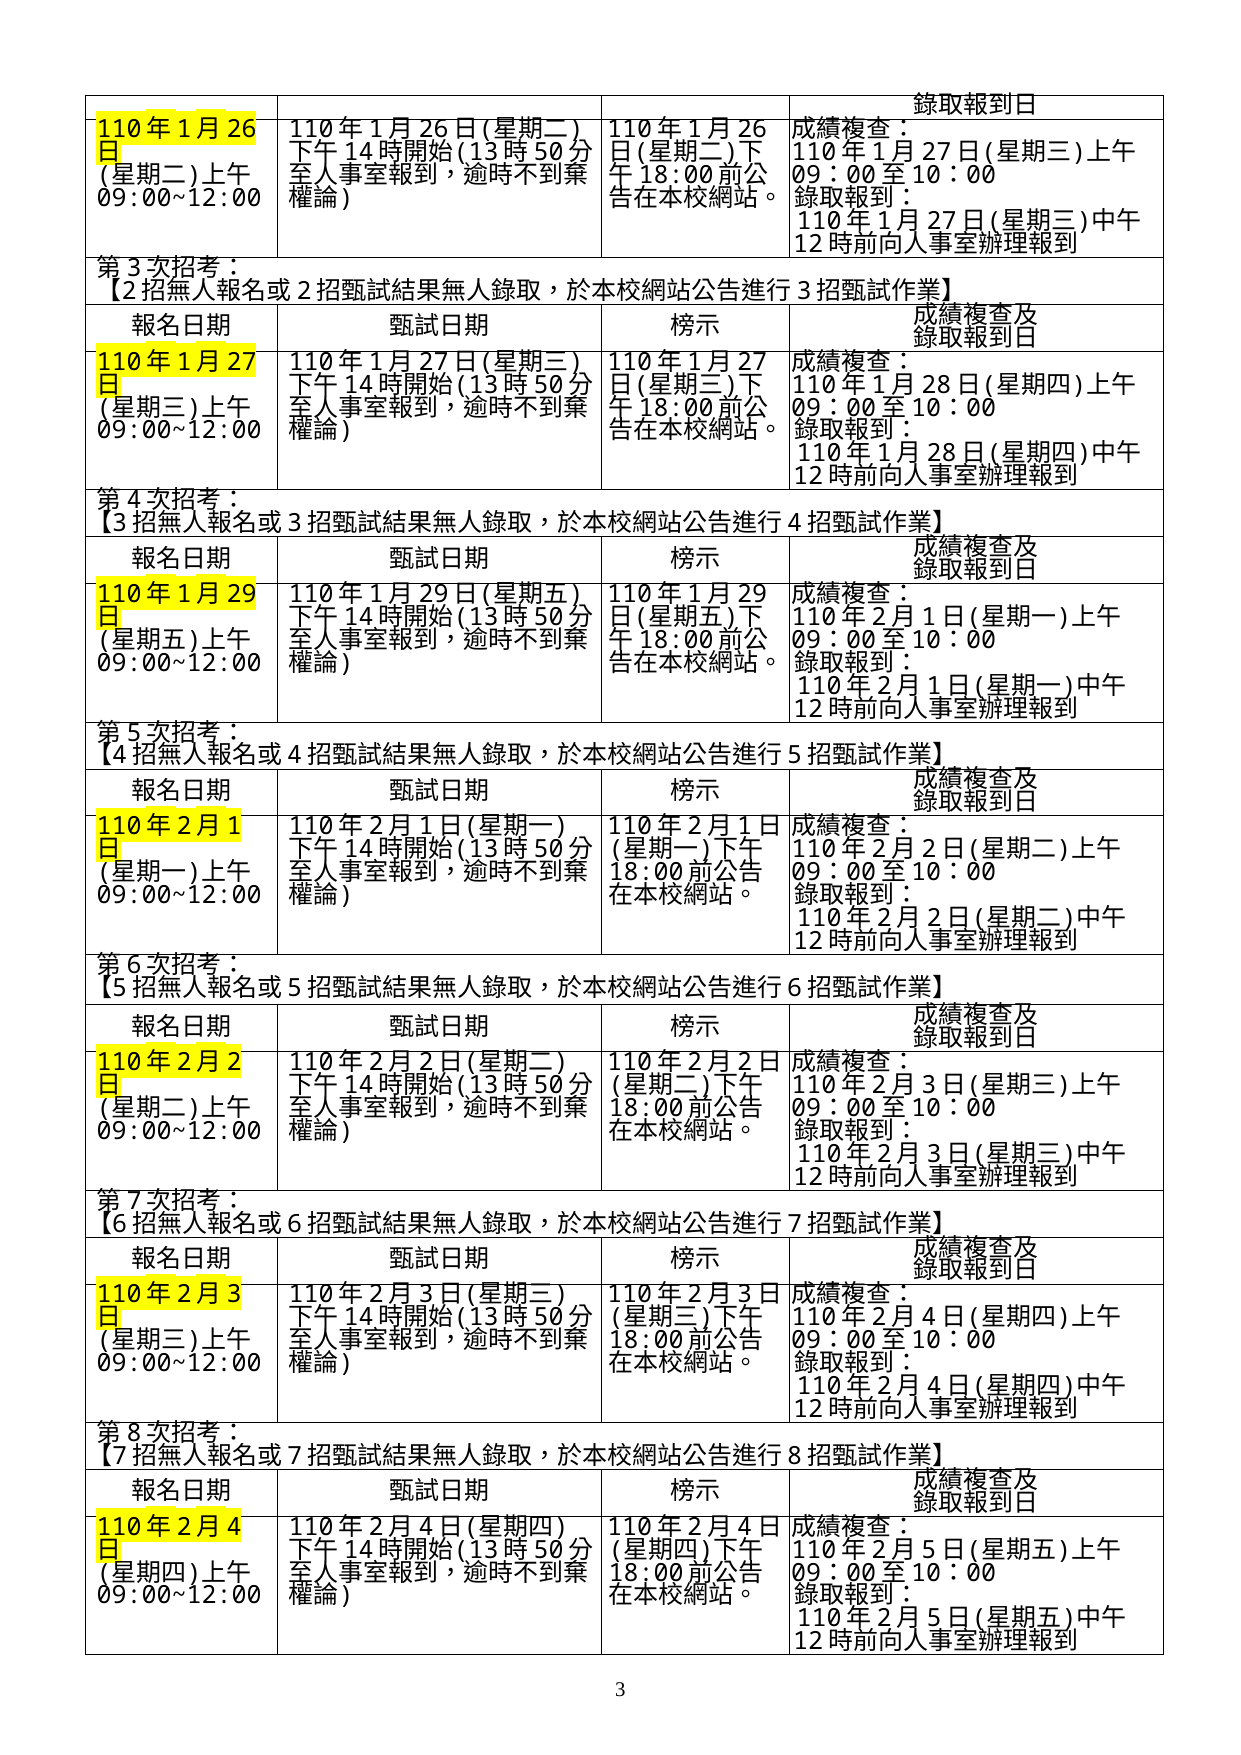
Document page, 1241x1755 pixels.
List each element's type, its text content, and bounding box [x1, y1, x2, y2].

table_cell 110年2月1日(星期一) 下午14時開始(13時50分至人事室報到，逾時不到棄權論) [278, 816, 601, 954]
table_cell 錄取報到日 [790, 96, 1163, 118]
table_cell 成績複查： 110年1月28日(星期四)上午09：00至10：00 錄取報到： 110年1月28日(星期四)中午12時前向人事室辦理報到 [790, 352, 1163, 489]
table_cell 甄試日期 [278, 1005, 601, 1051]
table_cell 110年2月2日(星期二) 下午14時開始(13時50分至人事室報到，逾時不到棄權論) [278, 1052, 601, 1190]
table_cell 榜示 [602, 1470, 789, 1516]
table_cell 報名日期 [86, 770, 277, 815]
table_cell 成績複查： 110年2月5日(星期五)上午09：00至10：00 錄取報到： 110年2月5日(星期五)中午12時前向人事室辦理報到 [790, 1517, 1163, 1654]
table_cell 第5次招考： 【4招無人報名或4招甄試結果無人錄取，於本校網站公告進行5招甄試作業】 [86, 723, 1163, 768]
table_cell 110年2月4日(星期四)下午18:00前公告在本校網站。 [602, 1517, 789, 1654]
table_cell 成績複查： 110年2月2日(星期二)上午09：00至10：00 錄取報到： 110年2月2日(星期二)中午12時前向人事室辦理報到 [790, 816, 1163, 954]
table_cell 成績複查及 錄取報到日 [790, 537, 1163, 583]
table_cell 110年2月2日(星期二)下午18:00前公告在本校網站。 [602, 1052, 789, 1190]
table_cell 第6次招考： 【5招無人報名或5招甄試結果無人錄取，於本校網站公告進行6招甄試作業】 [86, 955, 1163, 1004]
table_cell 第4次招考： 【3招無人報名或3招甄試結果無人錄取，於本校網站公告進行4招甄試作業】 [86, 490, 1163, 536]
table_cell 110年1月26日 (星期二)上午09:00~12:00 [86, 120, 277, 257]
table_cell 報名日期 [86, 1238, 277, 1283]
table_cell 報名日期 [86, 1470, 277, 1516]
table_cell [602, 96, 789, 118]
table_cell 110年1月29日(星期五) 下午14時開始(13時50分至人事室報到，逾時不到棄權論) [278, 584, 601, 722]
table_cell 甄試日期 [278, 770, 601, 815]
table_cell 成績複查及 錄取報到日 [790, 305, 1163, 351]
table_cell 榜示 [602, 537, 789, 583]
table_cell 110年1月27日(星期三) 下午14時開始(13時50分至人事室報到，逾時不到棄權論) [278, 352, 601, 489]
table_cell 110年1月27日 (星期三)上午09:00~12:00 [86, 352, 277, 489]
table_cell 110年2月1日 (星期一)上午09:00~12:00 [86, 816, 277, 954]
table_cell 第7次招考： 【6招無人報名或6招甄試結果無人錄取，於本校網站公告進行7招甄試作業】 [86, 1191, 1163, 1237]
table_cell 榜示 [602, 1005, 789, 1051]
table_cell 榜示 [602, 770, 789, 815]
table_cell 110年2月4日 (星期四)上午09:00~12:00 [86, 1517, 277, 1654]
table_cell 110年1月29日 (星期五)上午09:00~12:00 [86, 584, 277, 722]
table_cell 報名日期 [86, 537, 277, 583]
table_cell 成績複查： 110年2月4日(星期四)上午09：00至10：00 錄取報到： 110年2月4日(星期四)中午12時前向人事室辦理報到 [790, 1285, 1163, 1422]
table_cell 成績複查： 110年1月27日(星期三)上午09：00至10：00 錄取報到： 110年1月27日(星期三)中午12時前向人事室辦理報到 [790, 120, 1163, 257]
table_cell 第8次招考： 【7招無人報名或7招甄試結果無人錄取，於本校網站公告進行8招甄試作業】 [86, 1423, 1163, 1469]
table_cell 成績複查： 110年2月1日(星期一)上午09：00至10：00 錄取報到： 110年2月1日(星期一)中午12時前向人事室辦理報到 [790, 584, 1163, 722]
table_cell 甄試日期 [278, 1470, 601, 1516]
table_cell 成績複查及 錄取報到日 [790, 770, 1163, 815]
table_cell 110年2月2日 (星期二)上午09:00~12:00 [86, 1052, 277, 1190]
table_cell 110年1月26日(星期二)下午18:00前公告在本校網站。 [602, 120, 789, 257]
table_cell 甄試日期 [278, 537, 601, 583]
table_cell 成績複查： 110年2月3日(星期三)上午09：00至10：00 錄取報到： 110年2月3日(星期三)中午12時前向人事室辦理報到 [790, 1052, 1163, 1190]
table_cell 110年2月3日(星期三) 下午14時開始(13時50分至人事室報到，逾時不到棄權論) [278, 1285, 601, 1422]
table_cell 甄試日期 [278, 1238, 601, 1283]
table_cell 成績複查及 錄取報到日 [790, 1470, 1163, 1516]
table_cell 110年2月4日(星期四) 下午14時開始(13時50分至人事室報到，逾時不到棄權論) [278, 1517, 601, 1654]
table_cell 成績複查及 錄取報到日 [790, 1005, 1163, 1051]
table_cell [86, 96, 277, 118]
table_cell 110年2月1日(星期一)下午18:00前公告在本校網站。 [602, 816, 789, 954]
table_cell 報名日期 [86, 305, 277, 351]
table_cell 110年1月26日(星期二) 下午14時開始(13時50分至人事室報到，逾時不到棄權論) [278, 120, 601, 257]
table_cell 成績複查及 錄取報到日 [790, 1238, 1163, 1283]
table_cell 報名日期 [86, 1005, 277, 1051]
table_cell 甄試日期 [278, 305, 601, 351]
table_cell 110年2月3日 (星期三)上午09:00~12:00 [86, 1285, 277, 1422]
table_cell 榜示 [602, 1238, 789, 1283]
table_cell 110年2月3日(星期三)下午18:00前公告在本校網站。 [602, 1285, 789, 1422]
table_cell 榜示 [602, 305, 789, 351]
table_cell 110年1月29日(星期五)下午18:00前公告在本校網站。 [602, 584, 789, 722]
table_cell [278, 96, 601, 118]
table_cell 110年1月27日(星期三)下午18:00前公告在本校網站。 [602, 352, 789, 489]
table_cell 第3次招考： 【2招無人報名或2招甄試結果無人錄取，於本校網站公告進行3招甄試作業】 [86, 258, 1163, 304]
